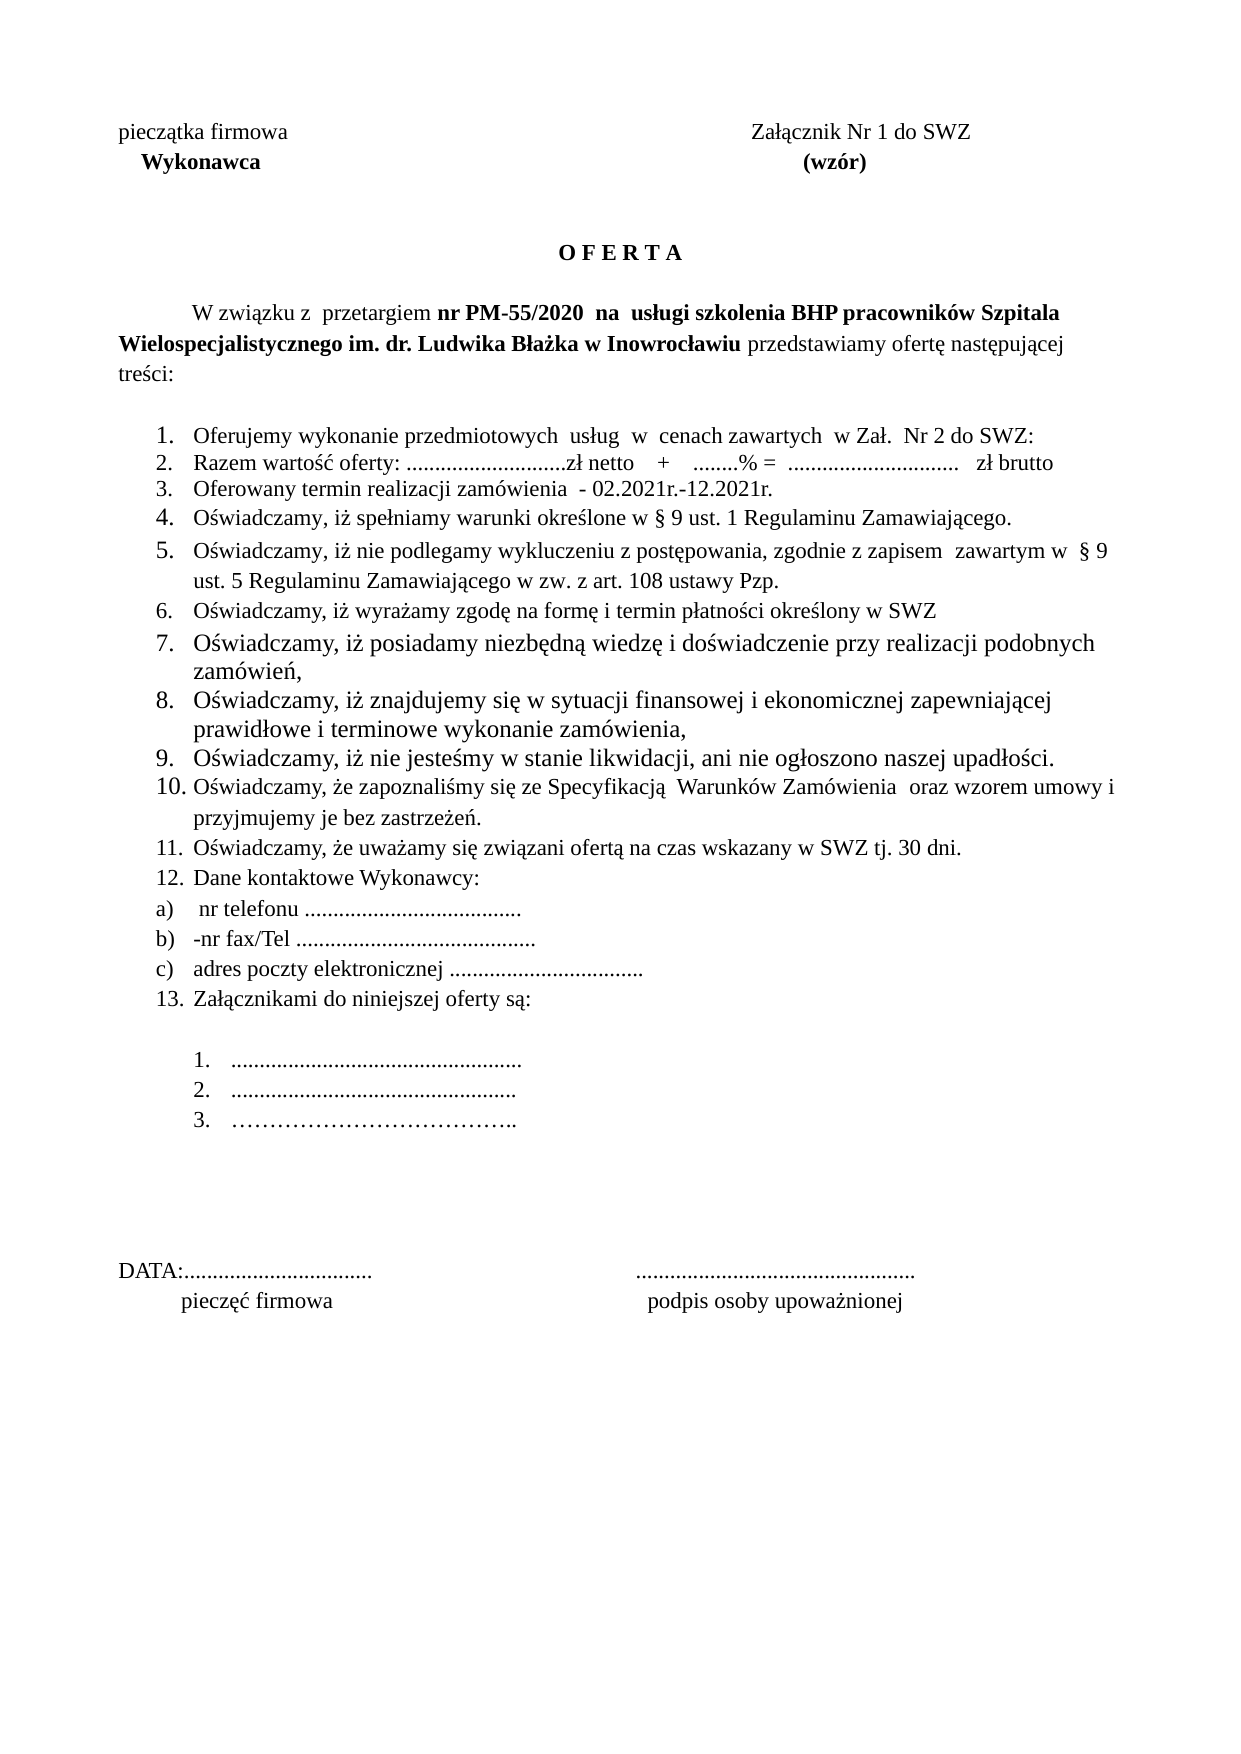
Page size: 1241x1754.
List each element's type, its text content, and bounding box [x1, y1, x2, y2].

list -nr fax/Tel .......................................... [156, 925, 1122, 951]
list ……………………………….. [193, 1106, 1122, 1132]
list nr telefonu ...................................... [156, 895, 1122, 921]
list Oświadczamy, iż nie podlegamy wykluczeniu z postępowania, zgodnie z zapisem zawartym w § 9 ust. 5 Regulaminu Zamawiającego w zw. z art. 108 ustawy Pzp. [156, 535, 1122, 594]
text DATA:................................. ................................................. [118, 1257, 1122, 1283]
list Oświadczamy, iż nie jesteśmy w stanie likwidacji, ani nie ogłoszono naszej upadłości. [156, 743, 1122, 771]
text pieczęć firmowa podpis osoby upoważnionej [118, 1287, 1122, 1314]
list Oświadczamy, iż posiadamy niezbędną wiedzę i doświadczenie przy realizacji podobnych zamówień, [156, 628, 1122, 685]
list ................................................... [193, 1046, 1122, 1072]
list Oferowany termin realizacji zamówienia - 02.2021r.-12.2021r. [156, 475, 1122, 502]
list .................................................. [193, 1076, 1122, 1102]
text Wykonawca (wzór) [118, 148, 1122, 175]
list Oświadczamy, że uważamy się związani ofertą na czas wskazany w SWZ tj. 30 dni. [156, 834, 1122, 861]
text W związku z przetargiem nr PM-55/2020 na usługi szkolenia BHP pracowników Szpitala Wielospecjalistycznego im. dr. Ludwika Błażka w Inowrocławiu przedstawiamy ofertę następującej treści: [118, 299, 1122, 386]
list Oferujemy wykonanie przedmiotowych usług w cenach zawartych w Zał. Nr 2 do SWZ: [156, 420, 1122, 449]
list Oświadczamy, iż znajdujemy się w sytuacji finansowej i ekonomicznej zapewniającej prawidłowe i terminowe wykonanie zamówienia, [156, 685, 1122, 743]
list Oświadczamy, iż wyrażamy zgodę na formę i termin płatności określony w SWZ [156, 597, 1122, 624]
text pieczątka firmowa Załącznik Nr 1 do SWZ [118, 118, 1122, 144]
subtitle O F E R T A [118, 239, 1122, 265]
list Oświadczamy, że zapoznaliśmy się ze Specyfikacją Warunków Zamówienia oraz wzorem umowy i przyjmujemy je bez zastrzeżeń. [156, 771, 1122, 830]
list Razem wartość oferty: ............................zł netto + ........% = .............................. zł brutto [156, 449, 1122, 475]
list Oświadczamy, iż spełniamy warunki określone w § 9 ust. 1 Regulaminu Zamawiającego. [156, 502, 1122, 530]
list Dane kontaktowe Wykonawcy: [156, 864, 1122, 891]
list adres poczty elektronicznej .................................. [156, 955, 1122, 981]
list Załącznikami do niniejszej oferty są: [156, 985, 1122, 1012]
